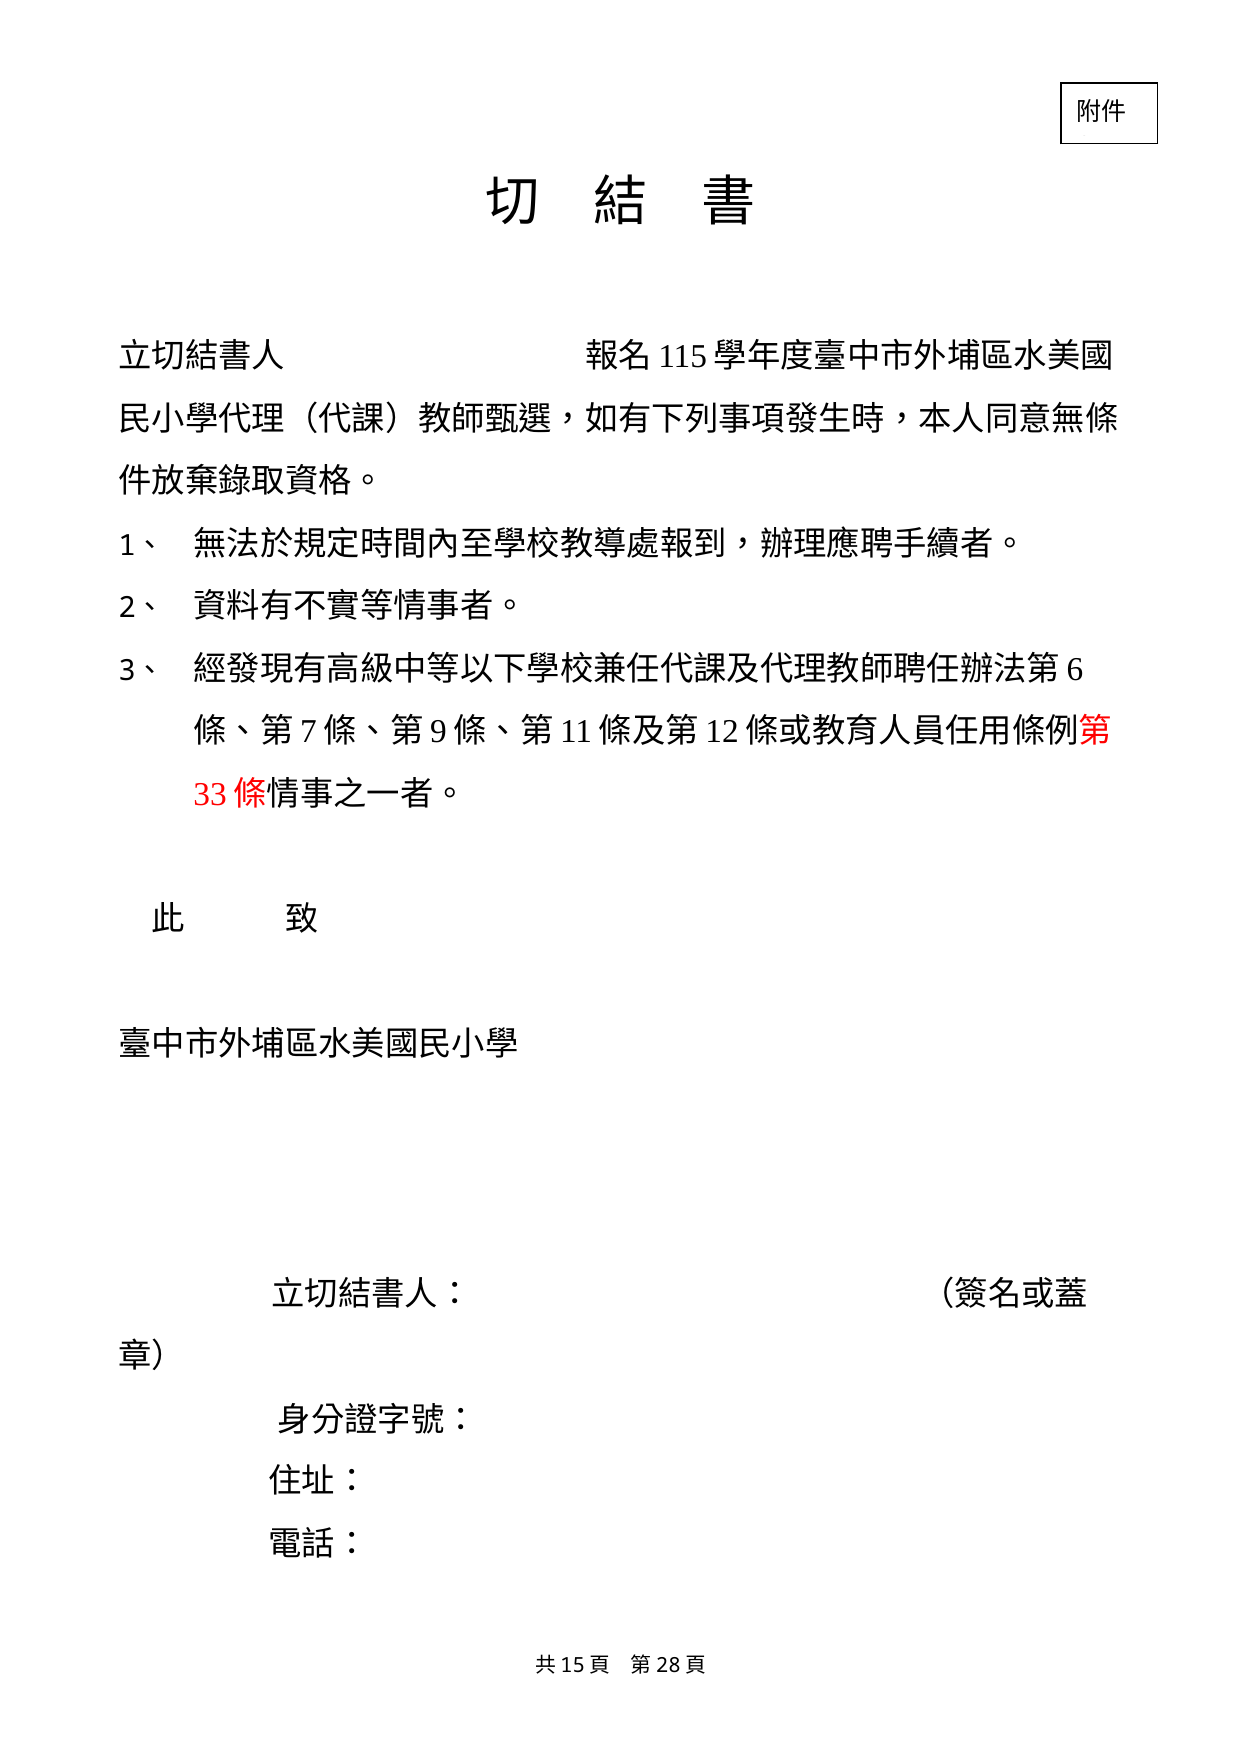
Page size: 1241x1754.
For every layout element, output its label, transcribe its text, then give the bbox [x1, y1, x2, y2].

text 臺中市外埔區水美國民小學 [118, 999, 1122, 1061]
list 經發現有高級中等以下學校兼任代課及代理教師聘任辦法第6條、第7條、第9條、第11條及第12條或教育人員任用條例第33條情事之一者。 [118, 624, 1122, 811]
text 切 結 書 [1062, 84, 1157, 143]
text 附件3 [1077, 91, 1142, 135]
text 此 致 [118, 874, 1122, 936]
text 立切結書人： （簽名或蓋章） [118, 1249, 1122, 1374]
list 無法於規定時間內至學校教導處報到，辦理應聘手續者。 [118, 499, 1122, 561]
text 電話： [118, 1499, 1122, 1561]
text 立切結書人 報名115學年度臺中市外埔區水美國民小學代理（代課）教師甄選，如有下列事項發生時，本人同意無條件放棄錄取資格。 [118, 311, 1122, 499]
list 資料有不實等情事者。 [118, 561, 1122, 624]
text 切 結 書 [118, 124, 1122, 249]
text 身分證字號： [118, 1374, 1122, 1436]
text 住址： [118, 1436, 1122, 1499]
